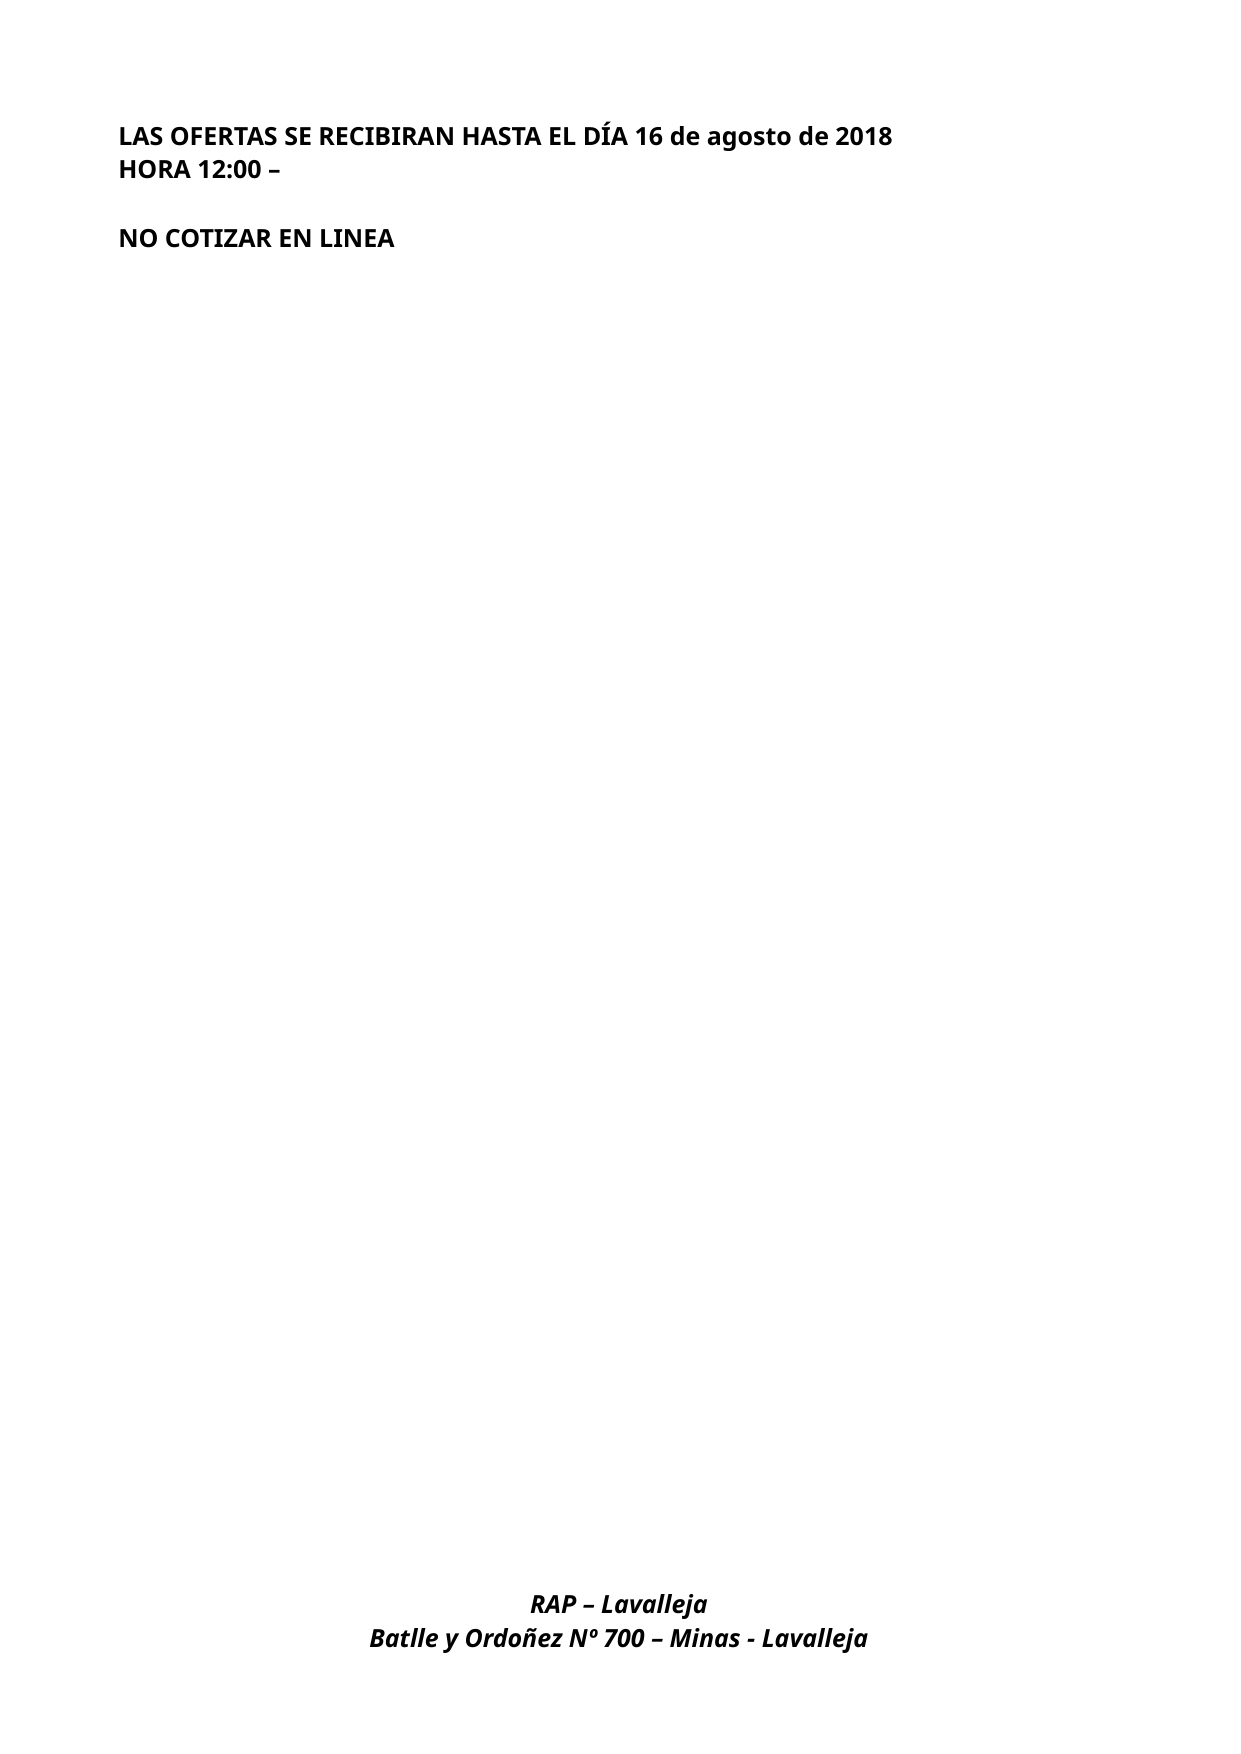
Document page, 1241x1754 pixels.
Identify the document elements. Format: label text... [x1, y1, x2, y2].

text LAS OFERTAS SE RECIBIRAN HASTA EL DÍA 16 de agosto de 2018 [118, 118, 1122, 152]
text HORA 12:00 – [118, 152, 1122, 186]
text NO COTIZAR EN LINEA [118, 220, 1122, 254]
